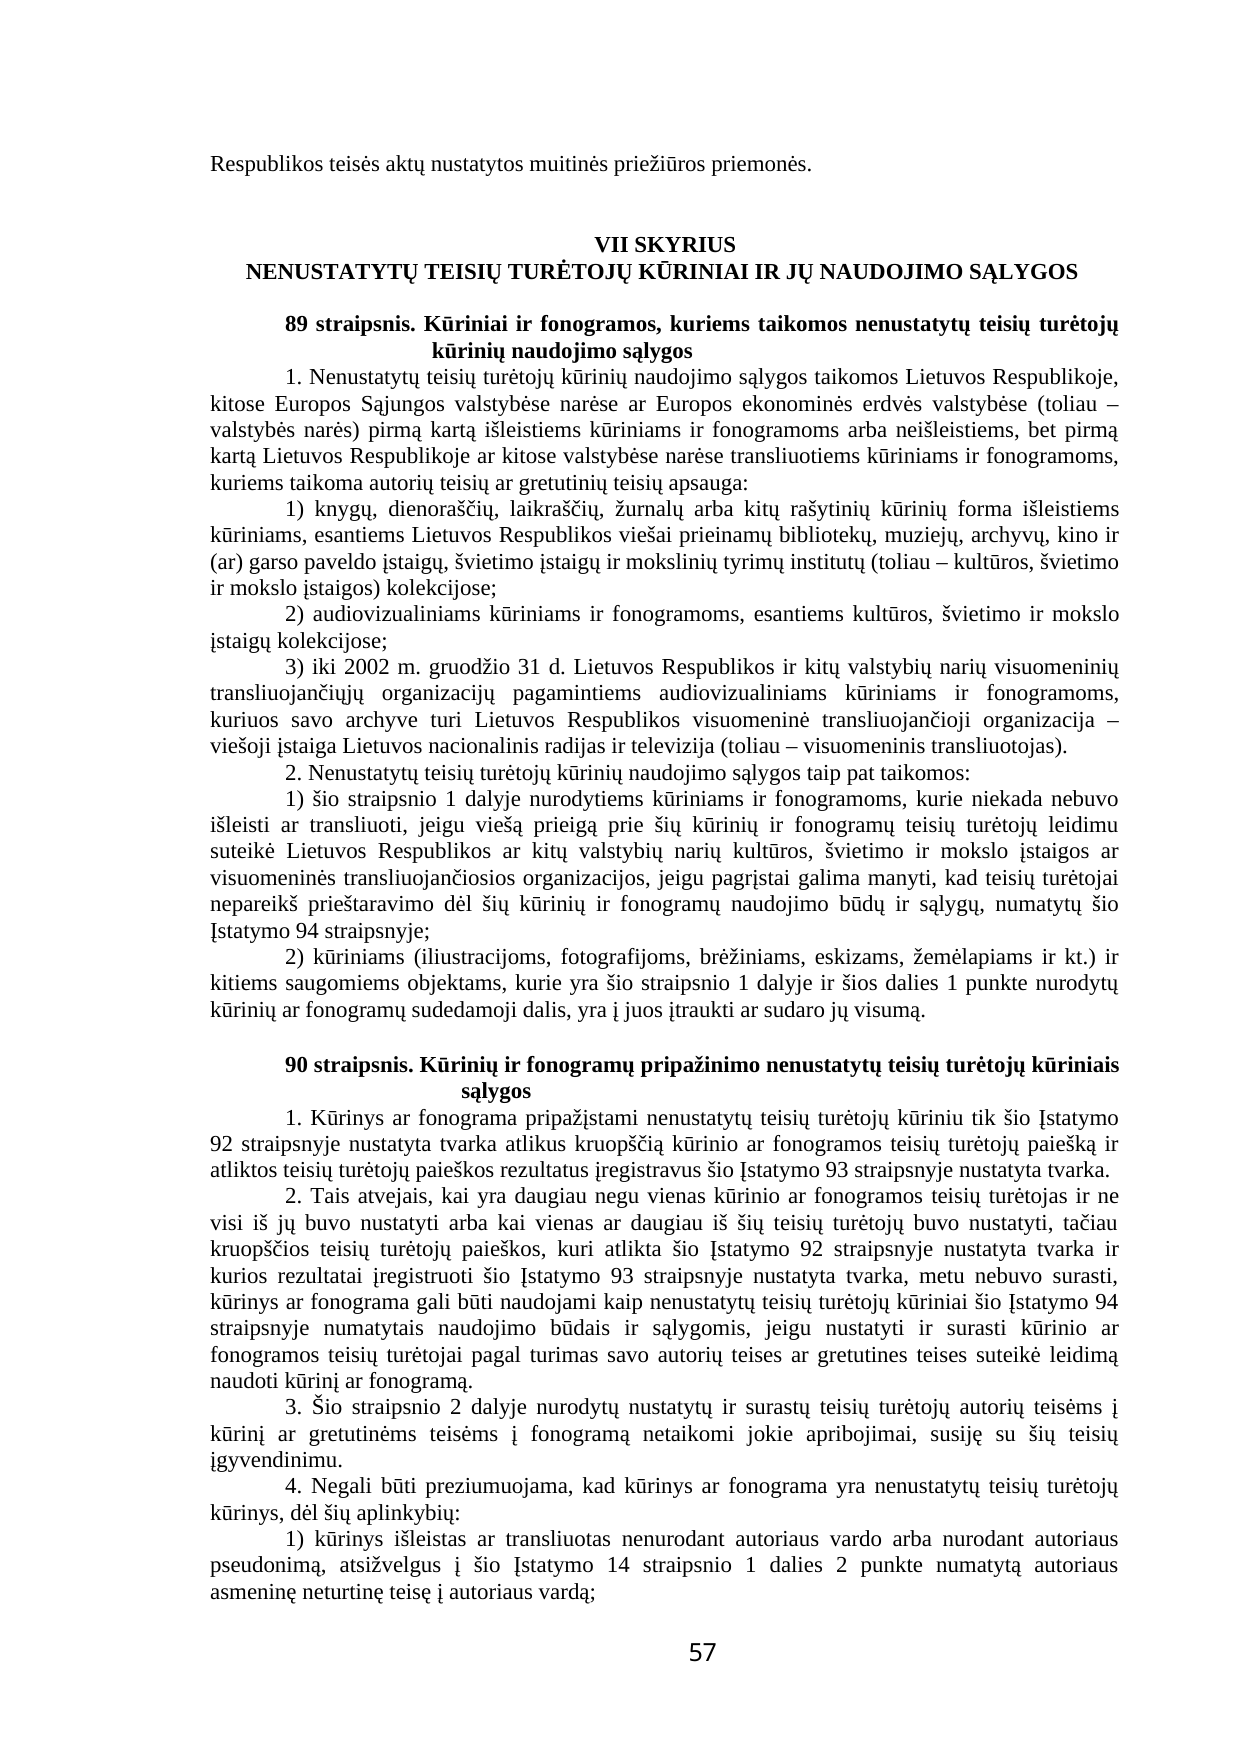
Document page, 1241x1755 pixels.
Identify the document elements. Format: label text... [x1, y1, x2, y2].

text 2. Tais atvejais, kai yra daugiau negu vienas kūrinio ar fonogramos teisių turėtojas ir ne visi iš jų buvo nustatyti arba kai vienas ar daugiau iš šių teisių turėtojų buvo nustatyti, tačiau kruopščios teisių turėtojų paieškos, kuri atlikta šio Įstatymo 92 straipsnyje nustatyta tvarka ir kurios rezultatai įregistruoti šio Įstatymo 93 straipsnyje nustatyta tvarka, metu nebuvo surasti, kūrinys ar fonograma gali būti naudojami kaip nenustatytų teisių turėtojų kūriniai šio Įstatymo 94 straipsnyje numatytais naudojimo būdais ir sąlygomis, jeigu nustatyti ir surasti kūrinio ar fonogramos teisių turėtojai pagal turimas savo autorių teises ar gretutines teises suteikė leidimą naudoti kūrinį ar fonogramą. [210, 1183, 1120, 1393]
text 1. Kūrinys ar fonograma pripažįstami nenustatytų teisių turėtojų kūriniu tik šio Įstatymo 92 straipsnyje nustatyta tvarka atlikus kruopščią kūrinio ar fonogramos teisių turėtojų paiešką ir atliktos teisių turėtojų paieškos rezultatus įregistravus šio Įstatymo 93 straipsnyje nustatyta tvarka. [210, 1103, 1120, 1183]
text VII SKYRIUS [210, 231, 1120, 258]
text 2. Nenustatytų teisių turėtojų kūrinių naudojimo sąlygos taip pat taikomos: [210, 758, 1120, 785]
text 1) šio straipsnio 1 dalyje nurodytiems kūriniams ir fonogramoms, kurie niekada nebuvo išleisti ar transliuoti, jeigu viešą prieigą prie šių kūrinių ir fonogramų teisių turėtojų leidimu suteikė Lietuvos Respublikos ar kitų valstybių narių kultūros, švietimo ir mokslo įstaigos ar visuomeninės transliuojančiosios organizacijos, jeigu pagrįstai galima manyti, kad teisių turėtojai nepareikš prieštaravimo dėl šių kūrinių ir fonogramų naudojimo būdų ir sąlygų, numatytų šio Įstatymo 94 straipsnyje; [210, 785, 1120, 943]
text Respublikos teisės aktų nustatytos muitinės priežiūros priemonės. [210, 150, 1120, 176]
text 3. Šio straipsnio 2 dalyje nurodytų nustatytų ir surastų teisių turėtojų autorių teisėms į kūrinį ar gretutinėms teisėms į fonogramą netaikomi jokie apribojimai, susiję su šių teisių įgyvendinimu. [210, 1393, 1120, 1472]
text 2) audiovizualiniams kūriniams ir fonogramoms, esantiems kultūros, švietimo ir mokslo įstaigų kolekcijose; [210, 600, 1120, 653]
text 1. Nenustatytų teisių turėtojų kūrinių naudojimo sąlygos taikomos Lietuvos Respublikoje, kitose Europos Sąjungos valstybėse narėse ar Europos ekonominės erdvės valstybėse (toliau – valstybės narės) pirmą kartą išleistiems kūriniams ir fonogramoms arba neišleistiems, bet pirmą kartą Lietuvos Respublikoje ar kitose valstybėse narėse transliuotiems kūriniams ir fonogramoms, kuriems taikoma autorių teisių ar gretutinių teisių apsauga: [210, 363, 1120, 495]
text 89 straipsnis. Kūriniai ir fonogramos, kuriems taikomos nenustatytų teisių turėtojų kūrinių naudojimo sąlygos [285, 311, 1120, 363]
text 4. Negali būti preziumuojama, kad kūrinys ar fonograma yra nenustatytų teisių turėtojų kūrinys, dėl šių aplinkybių: [210, 1472, 1120, 1525]
text 90 straipsnis. Kūrinių ir fonogramų pripažinimo nenustatytų teisių turėtojų kūriniais sąlygos [285, 1051, 1120, 1103]
text NENUSTATYTŲ TEISIŲ TURĖTOJŲ KŪRINIAI IR JŲ NAUDOJIMO SĄLYGOS [210, 258, 1120, 284]
text 3) iki 2002 m. gruodžio 31 d. Lietuvos Respublikos ir kitų valstybių narių visuomeninių transliuojančiųjų organizacijų pagamintiems audiovizualiniams kūriniams ir fonogramoms, kuriuos savo archyve turi Lietuvos Respublikos visuomeninė transliuojančioji organizacija – viešoji įstaiga Lietuvos nacionalinis radijas ir televizija (toliau – visuomeninis transliuotojas). [210, 653, 1120, 758]
text 2) kūriniams (iliustracijoms, fotografijoms, brėžiniams, eskizams, žemėlapiams ir kt.) ir kitiems saugomiems objektams, kurie yra šio straipsnio 1 dalyje ir šios dalies 1 punkte nurodytų kūrinių ar fonogramų sudedamoji dalis, yra į juos įtraukti ar sudaro jų visumą. [210, 943, 1120, 1022]
text 1) knygų, dienoraščių, laikraščių, žurnalų arba kitų rašytinių kūrinių forma išleistiems kūriniams, esantiems Lietuvos Respublikos viešai prieinamų bibliotekų, muziejų, archyvų, kino ir (ar) garso paveldo įstaigų, švietimo įstaigų ir mokslinių tyrimų institutų (toliau – kultūros, švietimo ir mokslo įstaigos) kolekcijose; [210, 495, 1120, 600]
text 1) kūrinys išleistas ar transliuotas nenurodant autoriaus vardo arba nurodant autoriaus pseudonimą, atsižvelgus į šio Įstatymo 14 straipsnio 1 dalies 2 punkte numatytą autoriaus asmeninę neturtinę teisę į autoriaus vardą; [210, 1525, 1120, 1604]
